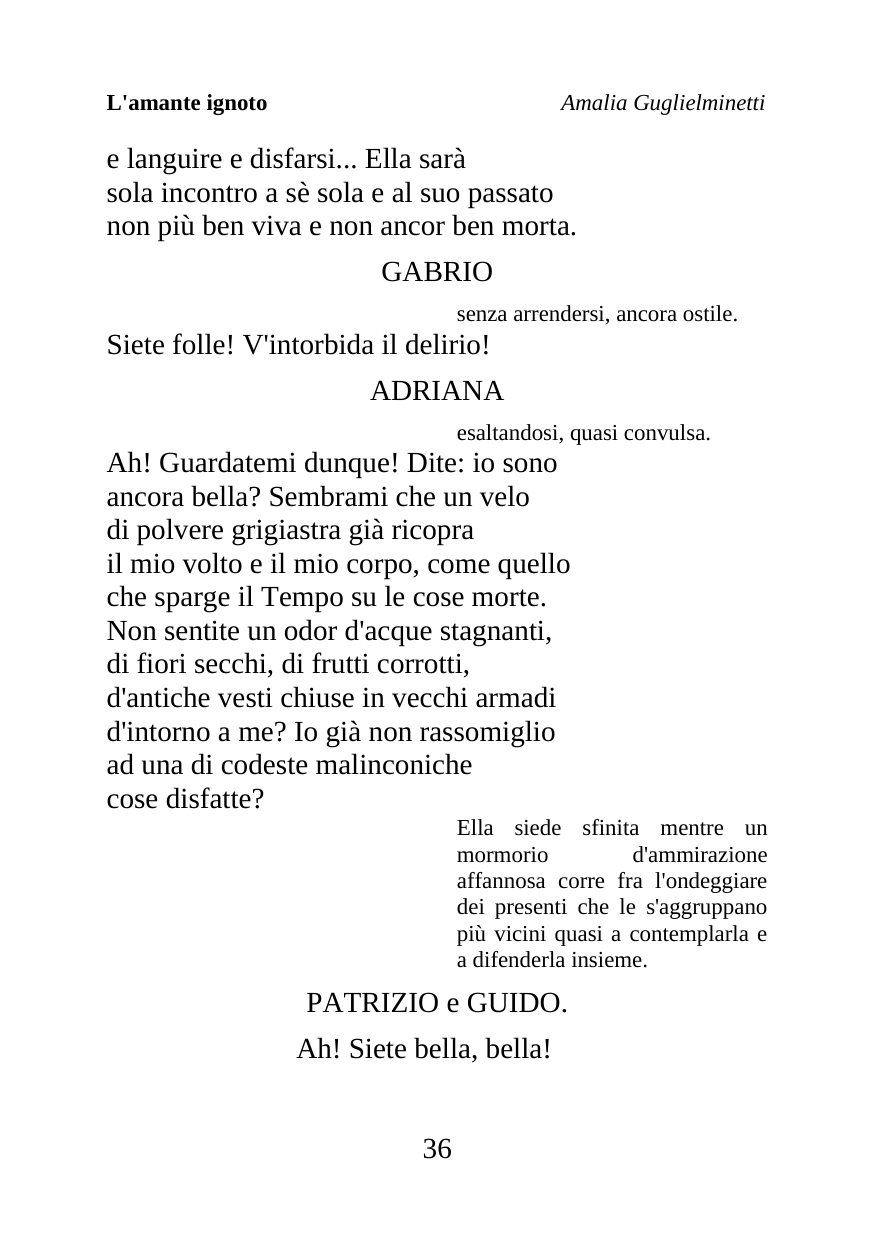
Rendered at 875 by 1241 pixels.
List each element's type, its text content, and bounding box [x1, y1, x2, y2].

text e languire e disfarsi... Ella sarà sola incontro a sè sola e al suo passato non più ben viva e non ancor ben morta. [106, 141, 768, 242]
text esaltandosi, quasi convulsa. [457, 419, 768, 445]
text Ella siede sfinita mentre un mormorio d'ammirazione affannosa corre fra l'ondeggiare dei presenti che le s'aggruppano più vicini quasi a contemplarla e a difenderla insieme. [457, 814, 768, 972]
text Ah! Guardatemi dunque! Dite: io sono ancora bella? Sembrami che un velo di polvere grigiastra già ricopra il mio volto e il mio corpo, come quello che sparge il Tempo su le cose morte. Non sentite un odor d'acque stagnanti, di fiori secchi, di frutti corrotti, d'antiche vesti chiuse in vecchi armadi d'intorno a me? Io già non rassomiglio ad una di codeste malinconiche cose disfatte? [106, 445, 768, 814]
text Ah! Siete bella, bella! [136, 1031, 768, 1064]
text GABRIO [106, 254, 768, 288]
text PATRIZIO e GUIDO. [106, 985, 768, 1018]
text Siete folle! V'intorbida il delirio! [106, 327, 768, 360]
text senza arrendersi, ancora ostile. [457, 301, 768, 327]
text ADRIANA [106, 373, 768, 406]
